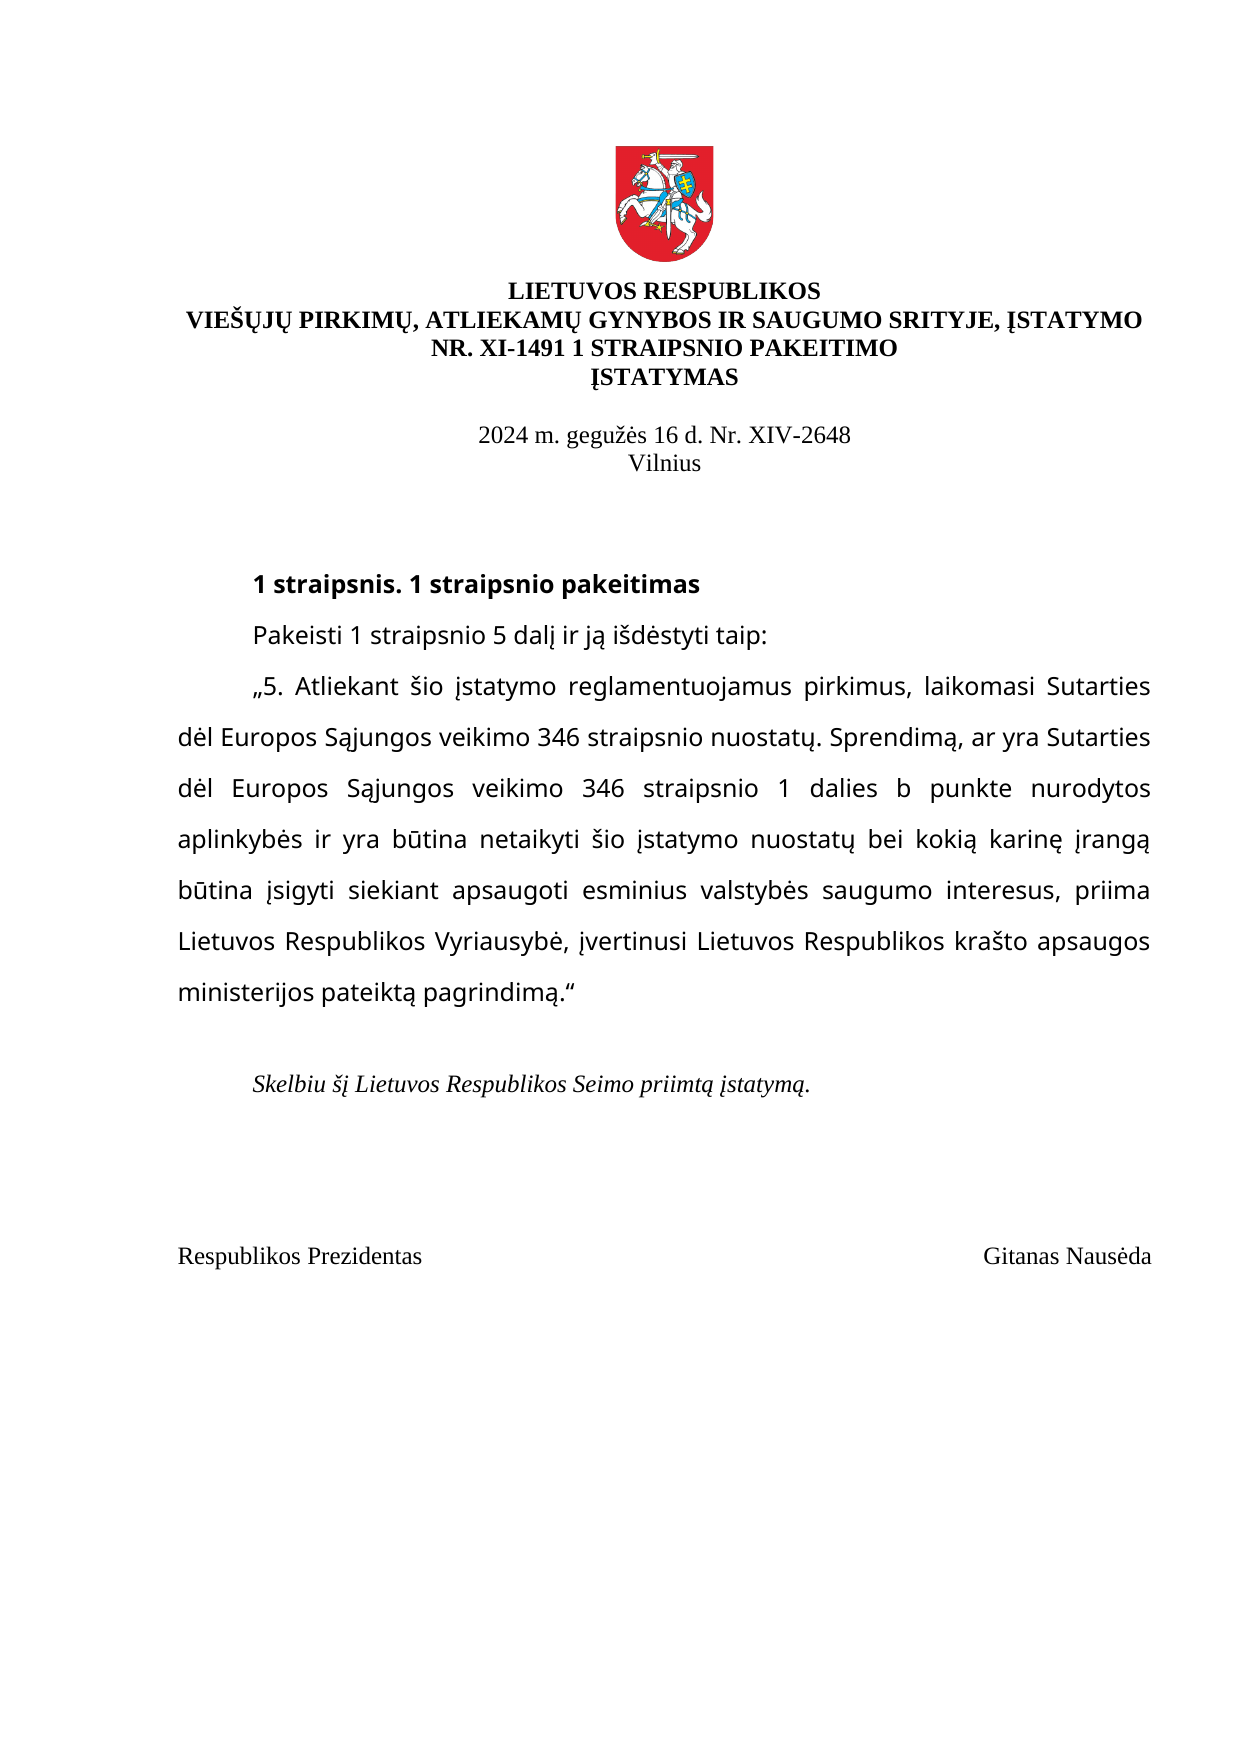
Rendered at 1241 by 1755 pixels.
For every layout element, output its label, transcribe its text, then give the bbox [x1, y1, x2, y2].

text Pakeisti 1 straipsnio 5 dalį ir ją išdėstyti taip: [177, 617, 1152, 652]
text „5. Atliekant šio įstatymo reglamentuojamus pirkimus, laikomasi Sutarties dėl Europos Sąjungos veikimo 346 straipsnio nuostatų. Sprendimą, ar yra Sutarties dėl Europos Sąjungos veikimo 346 straipsnio 1 dalies b punkte nurodytos aplinkybės ir yra būtina netaikyti šio įstatymo nuostatų bei kokią karinę įrangą būtina įsigyti siekiant apsaugoti esminius valstybės saugumo interesus, priima Lietuvos Respublikos Vyriausybė, įvertinusi Lietuvos Respublikos krašto apsaugos ministerijos pateiktą pagrindimą.“ [177, 668, 1152, 1009]
text Vilnius [177, 448, 1152, 477]
text Skelbiu šį Lietuvos Respublikos Seimo priimtą įstatymą. [177, 1069, 1152, 1098]
text VIEŠŲJŲ PIRKIMŲ, ATLIEKAMŲ GYNYBOS IR SAUGUMO SRITYJE, ĮSTATYMO NR. XI-1491 1 STRAIPSNIO PAKEITIMO [177, 305, 1152, 362]
text 1 straipsnis. 1 straipsnio pakeitimas [177, 566, 1152, 601]
text Respublikos Prezidentas Gitanas Nausėda [177, 1241, 1152, 1270]
text 2024 m. gegužės 16 d. Nr. XIV-2648 [177, 420, 1152, 448]
text ĮSTATYMAS [177, 362, 1152, 391]
text LIETUVOS RESPUBLIKOS [177, 276, 1152, 305]
